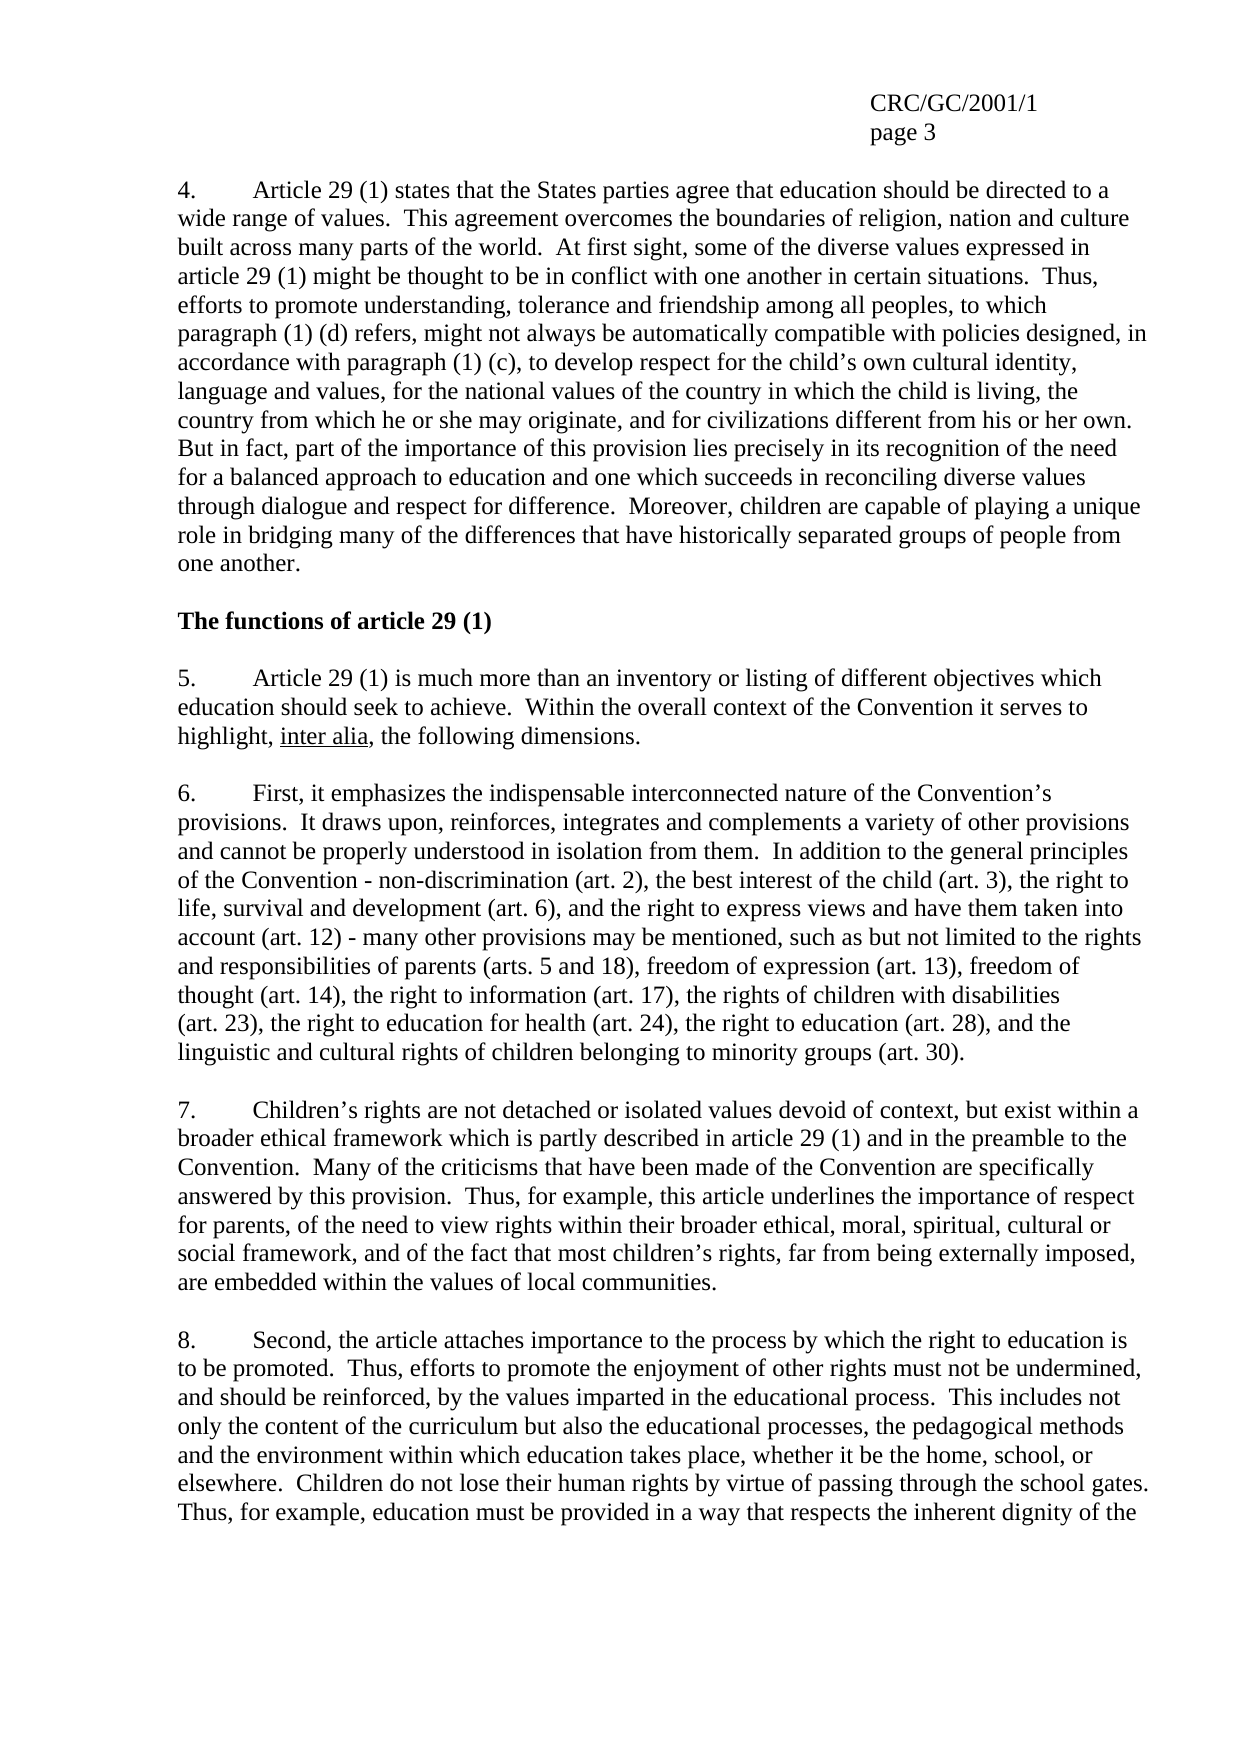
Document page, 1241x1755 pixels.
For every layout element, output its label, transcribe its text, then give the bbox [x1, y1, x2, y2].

text 8. Second, the article attaches importance to the process by which the right to education is to be promoted. Thus, efforts to promote the enjoyment of other rights must not be undermined, and should be reinforced, by the values imparted in the educational process. This includes not only the content of the curriculum but also the educational processes, the pedagogical methods and the environment within which education takes place, whether it be the home, school, or elsewhere. Children do not lose their human rights by virtue of passing through the school gates. Thus, for example, education must be provided in a way that respects the inherent dignity of the [177, 1325, 1152, 1526]
text 4. Article 29 (1) states that the States parties agree that education should be directed to a wide range of values. This agreement overcomes the boundaries of religion, nation and culture built across many parts of the world. At first sight, some of the diverse values expressed in article 29 (1) might be thought to be in conflict with one another in certain situations. Thus, efforts to promote understanding, tolerance and friendship among all peoples, to which paragraph (1) (d) refers, might not always be automatically compatible with policies designed, in accordance with paragraph (1) (c), to develop respect for the child’s own cultural identity, language and values, for the national values of the country in which the child is living, the country from which he or she may originate, and for civilizations different from his or her own. But in fact, part of the importance of this provision lies precisely in its recognition of the need for a balanced approach to education and one which succeeds in reconciling diverse values through dialogue and respect for difference. Moreover, children are capable of playing a unique role in bridging many of the differences that have historically separated groups of people from one another. [177, 175, 1152, 577]
text 5. Article 29 (1) is much more than an inventory or listing of different objectives which education should seek to achieve. Within the overall context of the Convention it serves to highlight, inter alia, the following dimensions. [177, 663, 1152, 750]
subtitle The functions of article 29 (1) [177, 606, 1152, 635]
text 7. Children’s rights are not detached or isolated values devoid of context, but exist within a broader ethical framework which is partly described in article 29 (1) and in the preamble to the Convention. Many of the criticisms that have been made of the Convention are specifically answered by this provision. Thus, for example, this article underlines the importance of respect for parents, of the need to view rights within their broader ethical, moral, spiritual, cultural or social framework, and of the fact that most children’s rights, far from being externally imposed, are embedded within the values of local communities. [177, 1095, 1152, 1296]
text 6. First, it emphasizes the indispensable interconnected nature of the Convention’s provisions. It draws upon, reinforces, integrates and complements a variety of other provisions and cannot be properly understood in isolation from them. In addition to the general principles of the Convention - non-discrimination (art. 2), the best interest of the child (art. 3), the right to life, survival and development (art. 6), and the right to express views and have them taken into account (art. 12) - many other provisions may be mentioned, such as but not limited to the rights and responsibilities of parents (arts. 5 and 18), freedom of expression (art. 13), freedom of thought (art. 14), the right to information (art. 17), the rights of children with disabilities (art. 23), the right to education for health (art. 24), the right to education (art. 28), and the linguistic and cultural rights of children belonging to minority groups (art. 30). [177, 778, 1152, 1066]
